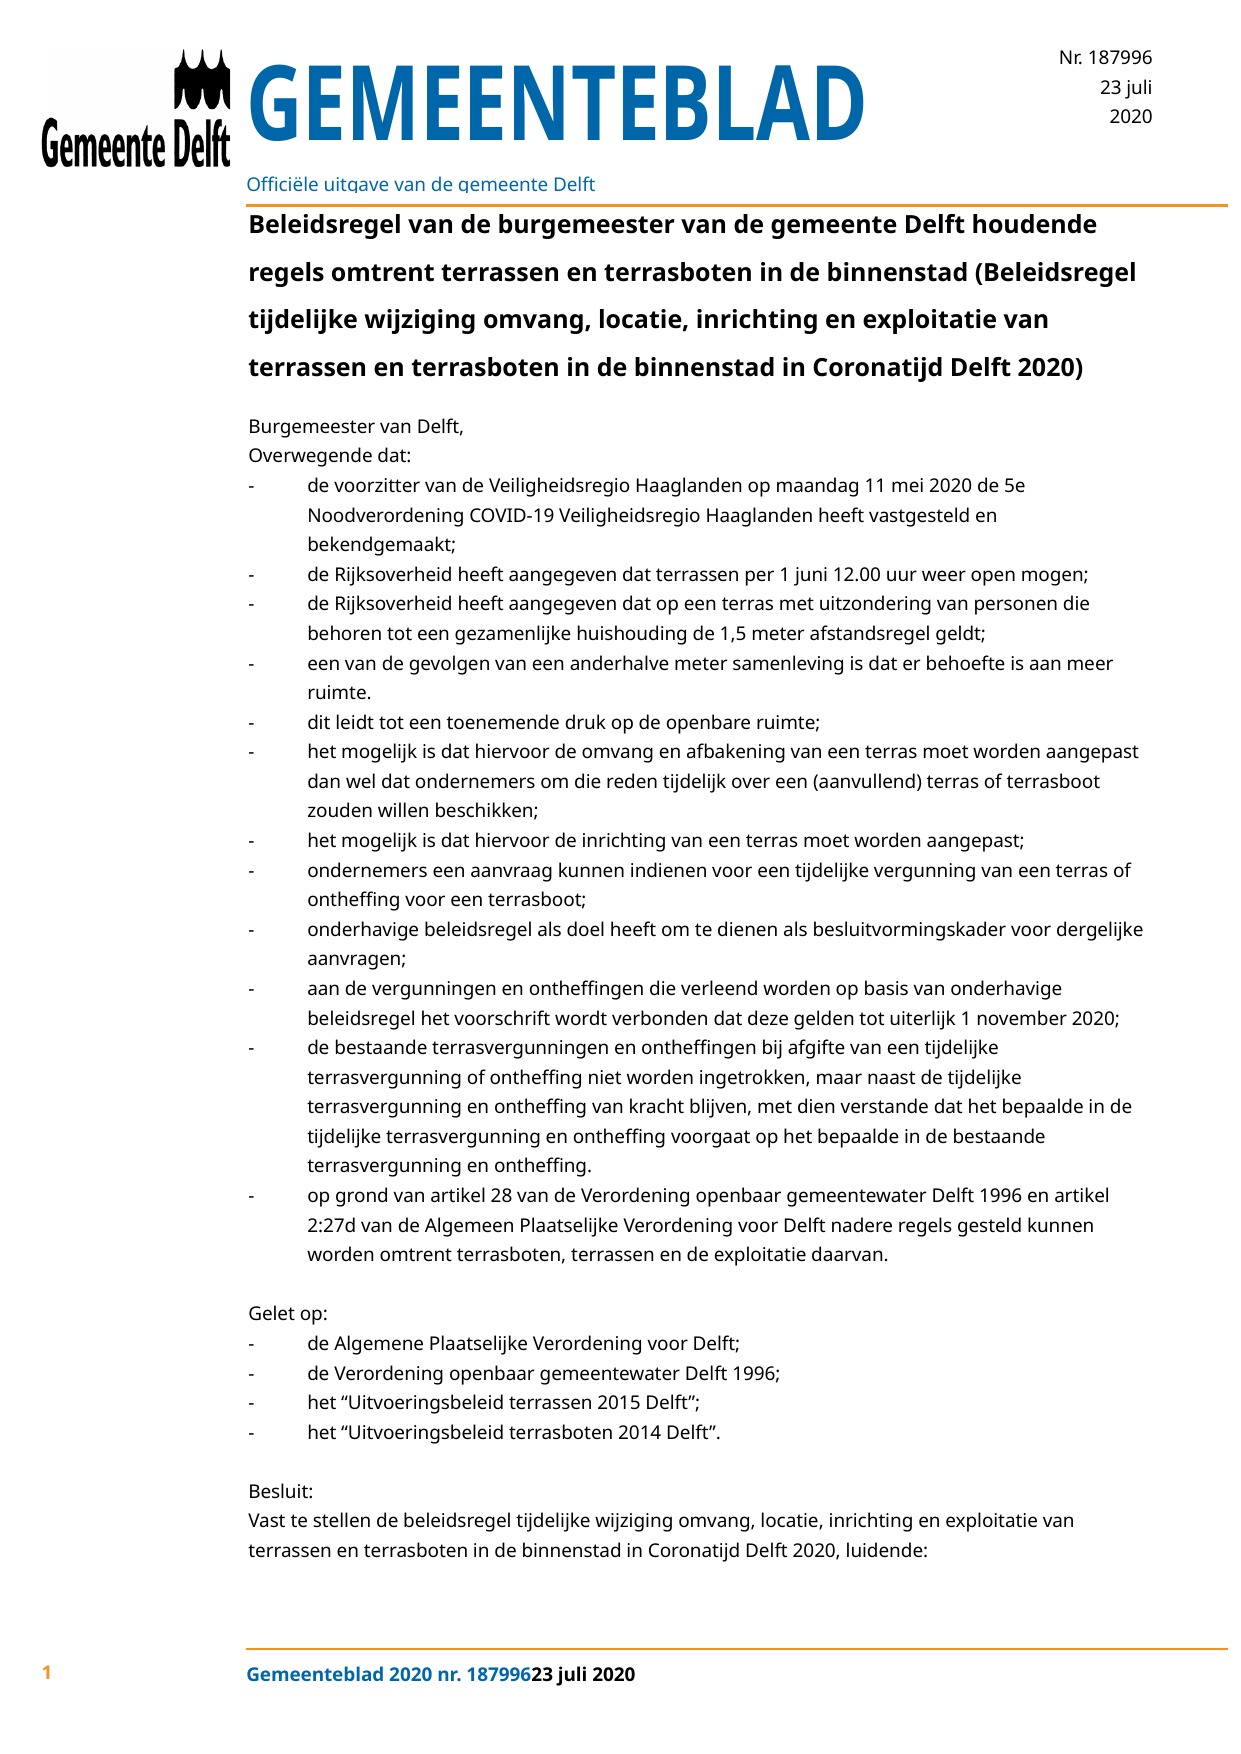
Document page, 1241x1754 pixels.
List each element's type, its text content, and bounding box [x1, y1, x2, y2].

list op grond van artikel 28 van de Verordening openbaar gemeentewater Delft 1996 en artikel 2:27d van de Algemeen Plaatselijke Verordening voor Delft nadere regels gesteld kunnen worden omtrent terrasboten, terrassen en de exploitatie daarvan. [248, 1182, 1152, 1267]
list het mogelijk is dat hiervoor de omvang en afbakening van een terras moet worden aangepast dan wel dat ondernemers om die reden tijdelijk over een (aanvullend) terras of terrasboot zouden willen beschikken; [248, 738, 1152, 823]
list de bestaande terrasvergunningen en ontheffingen bij afgifte van een tijdelijke terrasvergunning of ontheffing niet worden ingetrokken, maar naast de tijdelijke terrasvergunning en ontheffing van kracht blijven, met dien verstande dat het bepaalde in de tijdelijke terrasvergunning en ontheffing voorgaat op het bepaalde in de bestaande terrasvergunning en ontheffing. [248, 1034, 1152, 1178]
list de Algemene Plaatselijke Verordening voor Delft; [248, 1330, 1152, 1356]
list de Verordening openbaar gemeentewater Delft 1996; [248, 1360, 1152, 1386]
text Besluit: [248, 1478, 1152, 1504]
list het “Uitvoeringsbeleid terrassen 2015 Delft”; [248, 1389, 1152, 1415]
list het “Uitvoeringsbeleid terrasboten 2014 Delft”. [248, 1419, 1152, 1445]
list ondernemers een aanvraag kunnen indienen voor een tijdelijke vergunning van een terras of ontheffing voor een terrasboot; [248, 857, 1152, 912]
list de Rijksoverheid heeft aangegeven dat terrassen per 1 juni 12.00 uur weer open mogen; [248, 561, 1152, 587]
list dit leidt tot een toenemende druk op de openbare ruimte; [248, 709, 1152, 735]
list een van de gevolgen van een anderhalve meter samenleving is dat er behoefte is aan meer ruimte. [248, 650, 1152, 705]
list de voorzitter van de Veiligheidsregio Haaglanden op maandag 11 mei 2020 de 5e Noodverordening COVID-19 Veiligheidsregio Haaglanden heeft vastgesteld en bekendgemaakt; [248, 472, 1152, 557]
text Burgemeester van Delft, [248, 413, 1152, 439]
text Vast te stellen de beleidsregel tijdelijke wijziging omvang, locatie, inrichting en exploitatie van terrassen en terrasboten in de binnenstad in Coronatijd Delft 2020, luidende: [248, 1508, 1152, 1563]
text Gelet op: [248, 1301, 1152, 1326]
list onderhavige beleidsregel als doel heeft om te dienen als besluitvormingskader voor dergelijke aanvragen; [248, 916, 1152, 971]
text Beleidsregel van de burgemeester van de gemeente Delft houdende regels omtrent terrassen en terrasboten in de binnenstad (Beleidsregel tijdelijke wijziging omvang, locatie, inrichting en exploitatie van terrassen en terrasboten in de binnenstad in Coronatijd Delft 2020) [248, 207, 1152, 384]
list aan de vergunningen en ontheffingen die verleend worden op basis van onderhavige beleidsregel het voorschrift wordt verbonden dat deze gelden tot uiterlijk 1 november 2020; [248, 975, 1152, 1031]
text Overwegende dat: [248, 443, 1152, 468]
list het mogelijk is dat hiervoor de inrichting van een terras moet worden aangepast; [248, 827, 1152, 853]
list de Rijksoverheid heeft aangegeven dat op een terras met uitzondering van personen die behoren tot een gezamenlijke huishouding de 1,5 meter afstandsregel geldt; [248, 591, 1152, 646]
picture [41, 47, 231, 172]
